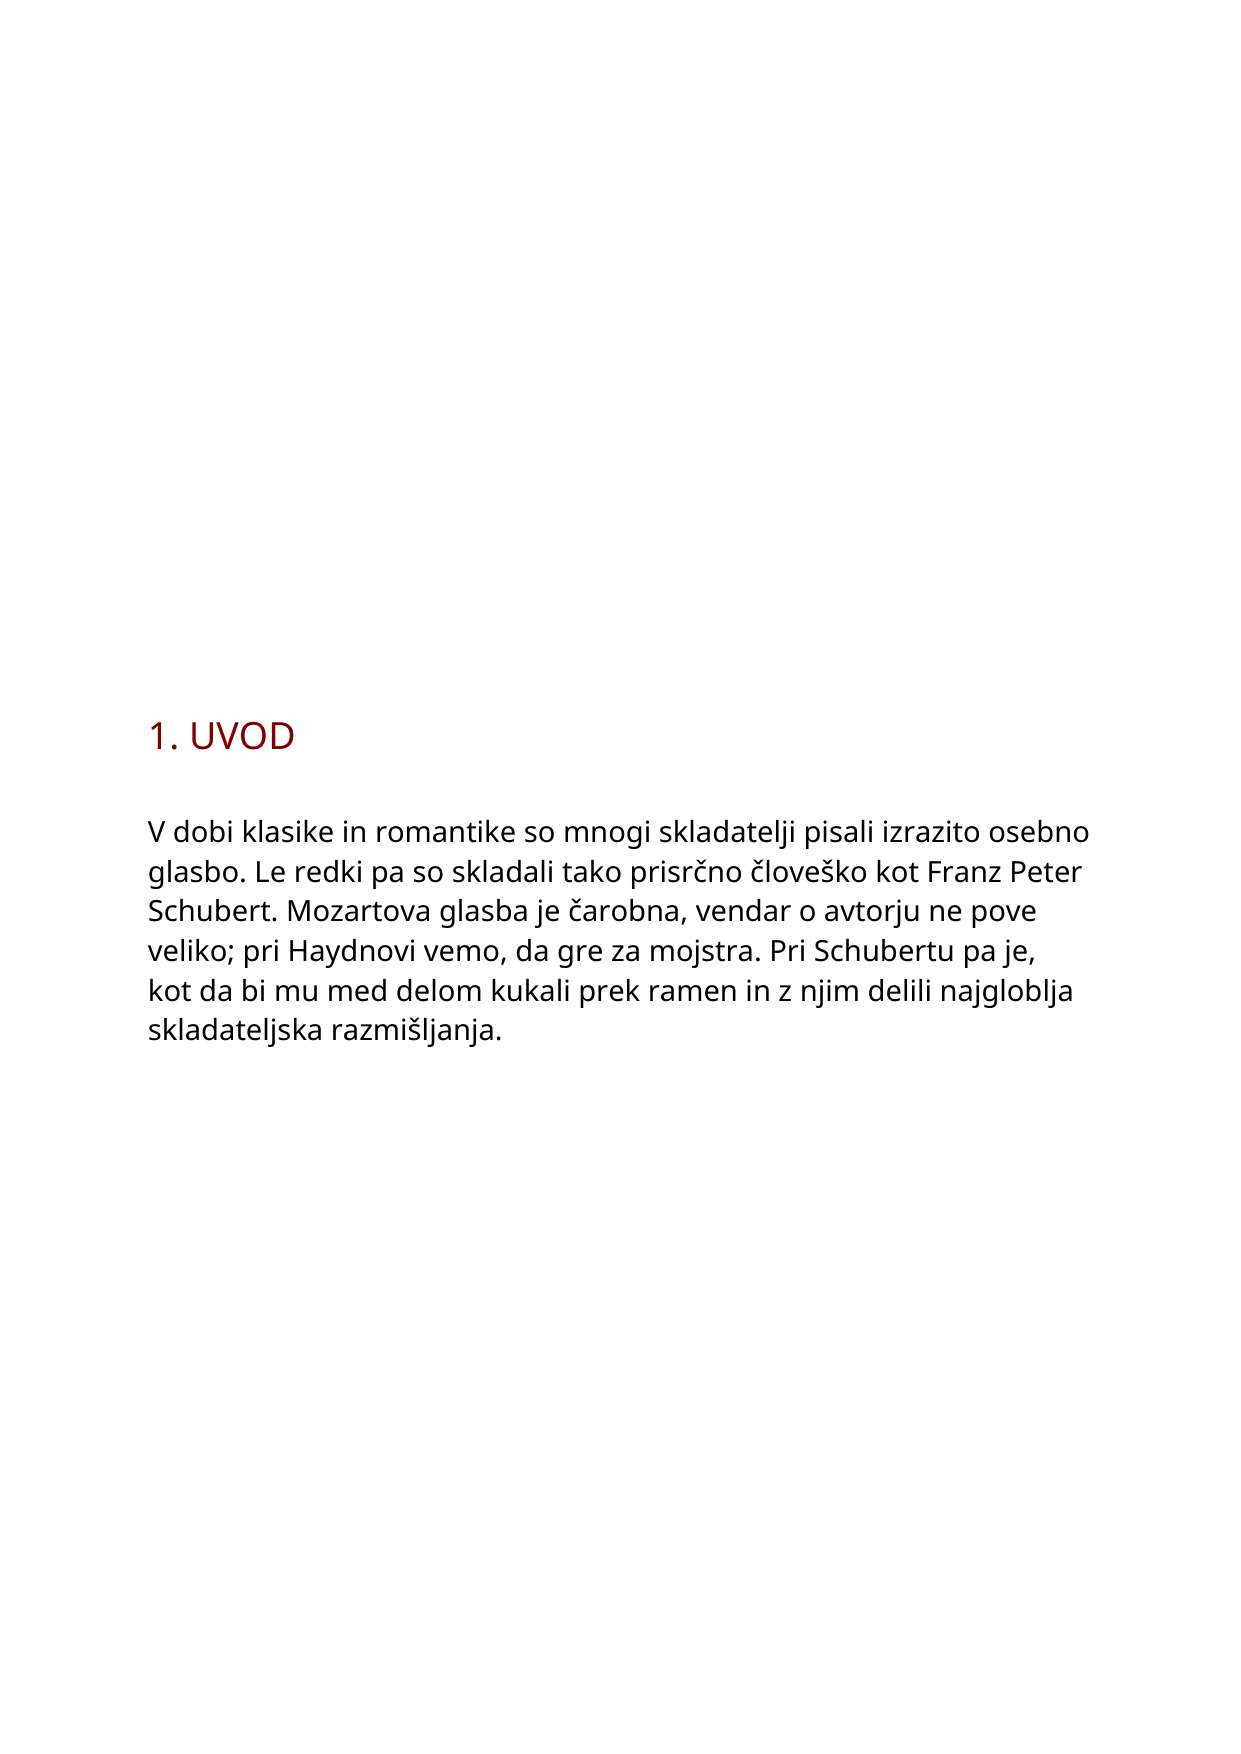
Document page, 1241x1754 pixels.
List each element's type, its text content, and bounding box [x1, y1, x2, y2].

text 1. UVOD [148, 709, 1093, 760]
text V dobi klasike in romantike so mnogi skladatelji pisali izrazito osebno glasbo. Le redki pa so skladali tako prisrčno človeško kot Franz Peter Schubert. Mozartova glasba je čarobna, vendar o avtorju ne pove veliko; pri Haydnovi vemo, da gre za mojstra. Pri Schubertu pa je, kot da bi mu med delom kukali prek ramen in z njim delili najgloblja skladateljska razmišljanja. [148, 811, 1093, 1049]
